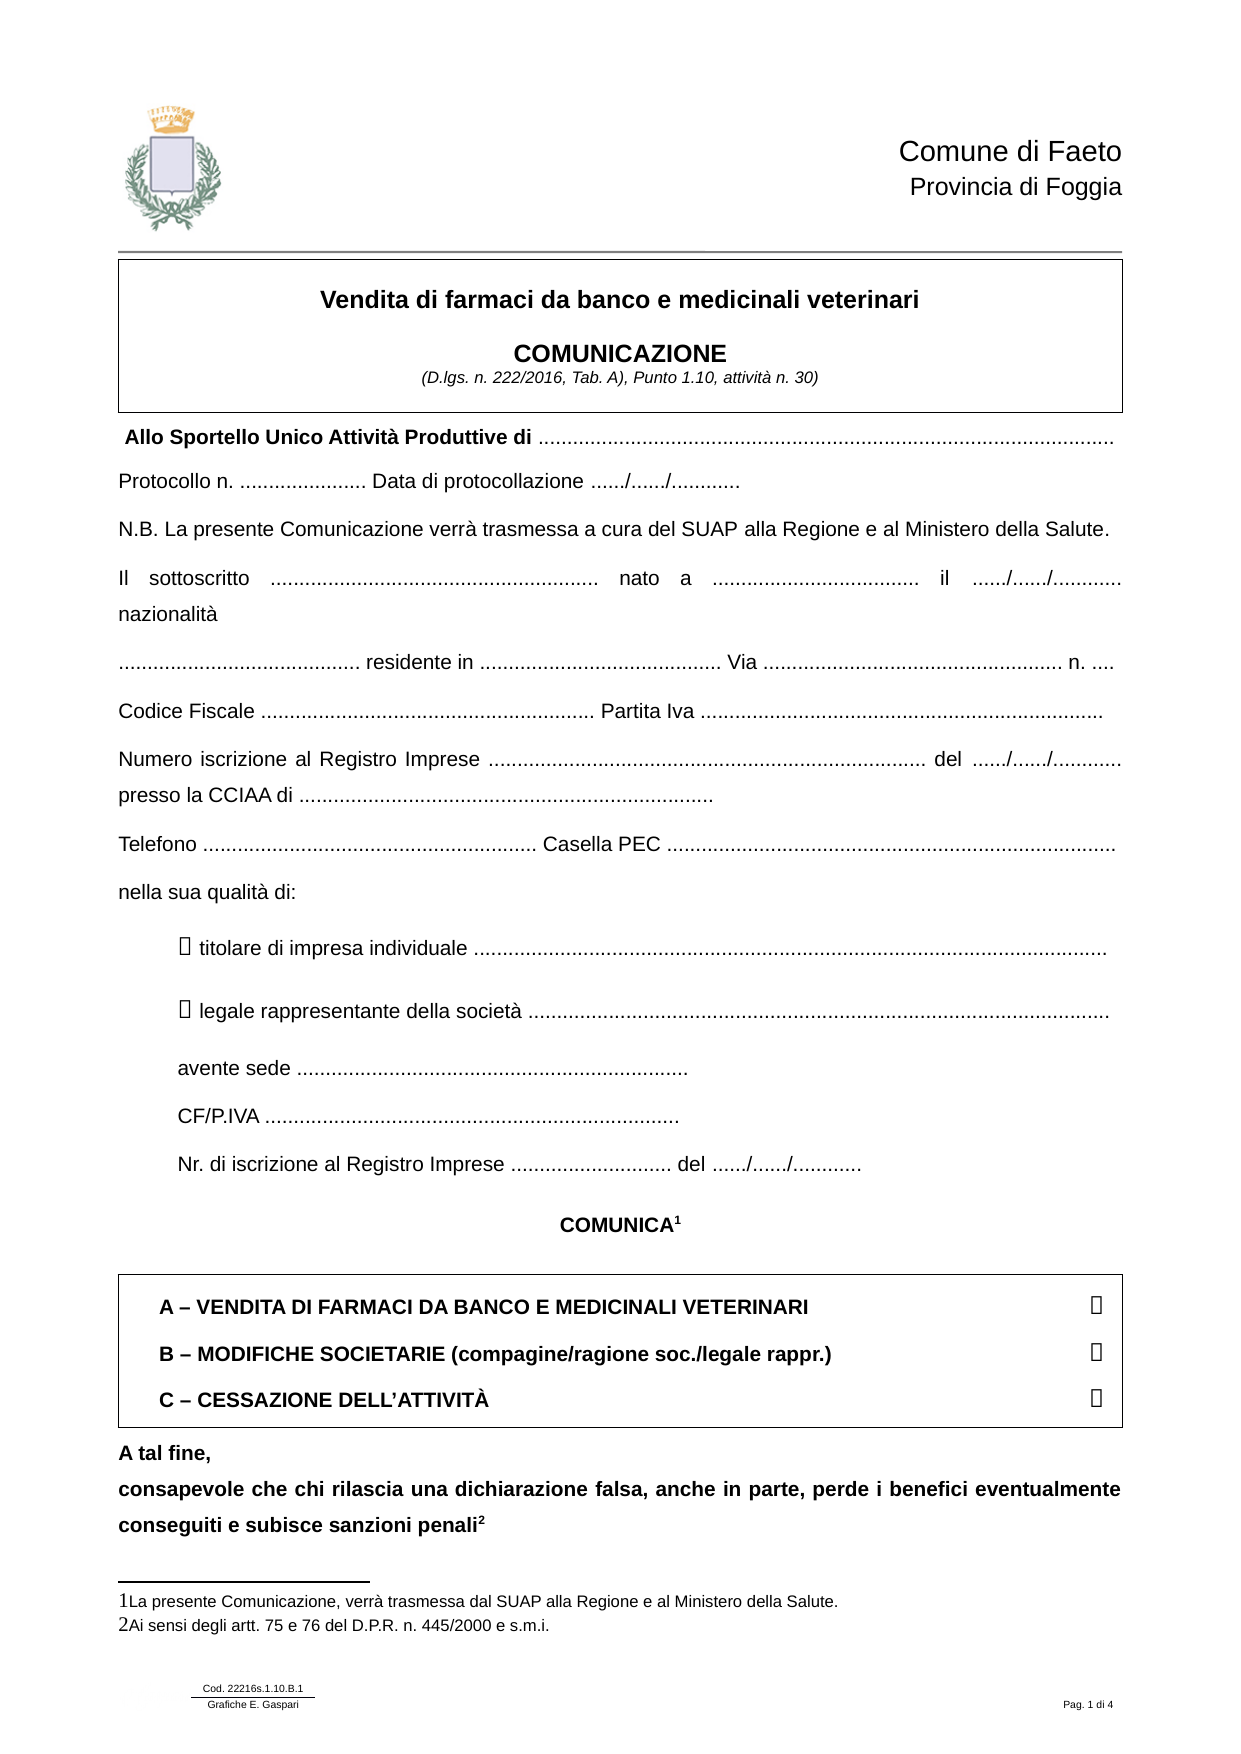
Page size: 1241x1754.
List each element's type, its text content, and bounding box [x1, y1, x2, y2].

text CF/P.IVA ........................................................................ [177, 1104, 1122, 1128]
text nella sua qualità di: [118, 880, 1122, 904]
text Telefono .......................................................... Casella PEC .............................................................................. [118, 831, 1122, 855]
text A tal fine, [118, 1441, 1122, 1465]
text La presente Comunicazione, verrà trasmessa dal SUAP alla Regione e al Ministero della Salute. [118, 1588, 1122, 1612]
text  legale rappresentante della società ..................................................................................................... [177, 992, 1122, 1026]
text  titolare di impresa individuale .............................................................................................................. [177, 928, 1122, 962]
text avente sede .................................................................... [177, 1055, 1122, 1079]
text Numero iscrizione al Registro Imprese ............................................................................ del ....../....../............ presso la CCIAA di ........................................................................ [118, 747, 1122, 807]
text Codice Fiscale .......................................................... Partita Iva ...................................................................... [118, 698, 1122, 722]
text Comune di Faeto [224, 134, 1122, 167]
text consapevole che chi rilascia una dichiarazione falsa, anche in parte, perde i benefici eventualmente conseguiti e subisce sanzioni penali [118, 1477, 1122, 1537]
picture [122, 103, 224, 234]
text .......................................... residente in .......................................... Via .................................................... n. .... [118, 650, 1122, 674]
text COMUNICA [118, 1213, 1122, 1237]
text Allo Sportello Unico Attività Produttive di .................................................................................................... [118, 425, 1122, 449]
text Ai sensi degli artt. 75 e 76 del D.P.R. n. 445/2000 e s.m.i. [118, 1612, 1122, 1636]
text Protocollo n. ...................... Data di protocollazione ....../....../............ [118, 469, 1122, 493]
text Il sottoscritto ......................................................... nato a .................................... il ....../....../............ nazionalità [118, 566, 1122, 626]
text Nr. di iscrizione al Registro Imprese ............................ del ....../....../............ [177, 1152, 1122, 1176]
table_header Vendita di farmaci da banco e medicinali veterinari COMUNICAZIONE (D.lgs. n. 222/2016, Tab. A), Punto 1.10, attività n. 30) [119, 260, 1122, 412]
text Provincia di Foggia [224, 172, 1122, 201]
text N.B. La presente Comunicazione verrà trasmessa a cura del SUAP alla Regione e al Ministero della Salute. [118, 517, 1122, 541]
table_header A – VENDITA DI FARMACI DA BANCO E MEDICINALI VETERINARI  B – MODIFICHE SOCIETARIE (compagine/ragione soc./legale rappr.)  C – CESSAZIONE DELL’ATTIVITÀ  [119, 1275, 1122, 1427]
